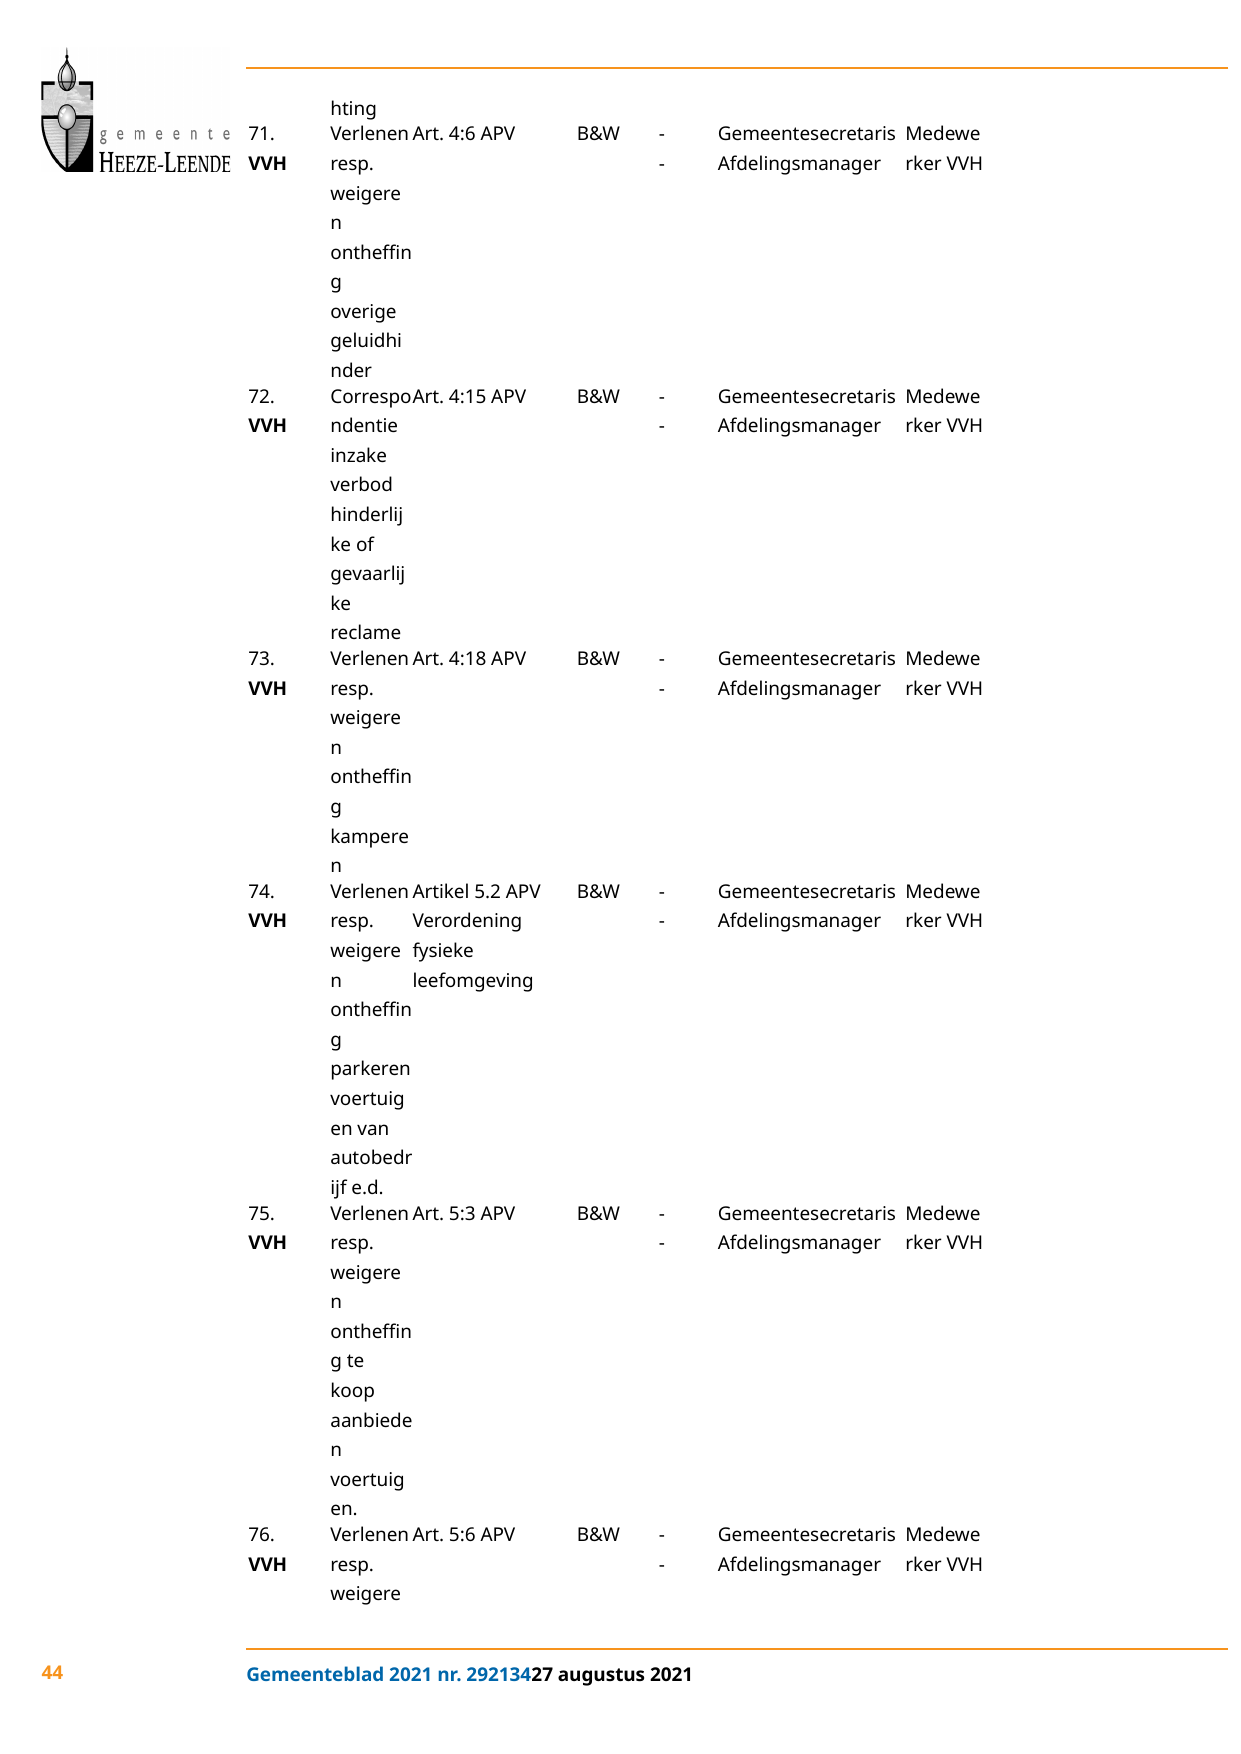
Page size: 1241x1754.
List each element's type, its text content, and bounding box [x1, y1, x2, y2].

table_cell B&W [577, 383, 659, 645]
table_cell Artikel 5.2 APV Verordening fysieke leefomgeving [412, 878, 577, 1200]
table_cell 75. VVH [248, 1200, 330, 1521]
table_cell [987, 95, 1152, 121]
table_cell [987, 645, 1152, 878]
table_cell hting [330, 95, 412, 121]
table_cell Gemeentesecretaris Afdelingsmanager [659, 383, 905, 645]
table_cell [577, 95, 659, 121]
table_cell [987, 121, 1152, 383]
table_cell Medewerker VVH [905, 1200, 987, 1521]
table_cell 71. VVH [248, 121, 330, 383]
table_cell [905, 95, 987, 121]
table_cell Gemeentesecretaris Afdelingsmanager [659, 1200, 905, 1521]
table_cell Medewerker VVH [905, 645, 987, 878]
table_cell Art. 5:3 APV [412, 1200, 577, 1521]
table_cell Medewerker VVH [905, 878, 987, 1200]
picture [41, 47, 231, 172]
table_cell Medewerker VVH [905, 121, 987, 383]
table_cell Verlenen resp. weigeren ontheffing parkeren voertuigen van autobedrijf e.d. [330, 878, 412, 1200]
table_cell Medewerker VVH [905, 1521, 987, 1606]
table_cell [987, 383, 1152, 645]
table_cell Medewerker VVH [905, 383, 987, 645]
table_cell Gemeentesecretaris Afdelingsmanager [659, 878, 905, 1200]
table_cell B&W [577, 121, 659, 383]
table_cell Gemeentesecretaris Afdelingsmanager [659, 645, 905, 878]
table_cell [987, 1521, 1152, 1606]
table_cell 74. VVH [248, 878, 330, 1200]
table_cell 72. VVH [248, 383, 330, 645]
table_cell B&W [577, 1200, 659, 1521]
table_cell B&W [577, 1521, 659, 1606]
table_cell Verlenen resp. weigeren ontheffing te koop aanbieden voertuigen. [330, 1200, 412, 1521]
table_cell Art. 5:6 APV [412, 1521, 577, 1606]
table_cell Art. 4:6 APV [412, 121, 577, 383]
table_cell 73. VVH [248, 645, 330, 878]
table_cell Gemeentesecretaris Afdelingsmanager [659, 1521, 905, 1606]
table_cell [248, 95, 330, 121]
table_cell [659, 95, 905, 121]
table_cell B&W [577, 878, 659, 1200]
table_cell Correspondentie inzake verbod hinderlijke of gevaarlijke reclame [330, 383, 412, 645]
table_cell Verlenen resp. weigere [330, 1521, 412, 1606]
table_cell [987, 878, 1152, 1200]
table_cell [412, 95, 577, 121]
table_cell Verlenen resp. weigeren ontheffing kamperen [330, 645, 412, 878]
table_cell Art. 4:18 APV [412, 645, 577, 878]
table_cell [987, 1200, 1152, 1521]
table_cell 76. VVH [248, 1521, 330, 1606]
table_cell B&W [577, 645, 659, 878]
table_cell Gemeentesecretaris Afdelingsmanager [659, 121, 905, 383]
table_cell Verlenen resp. weigeren ontheffing overige geluidhinder [330, 121, 412, 383]
table_cell Art. 4:15 APV [412, 383, 577, 645]
